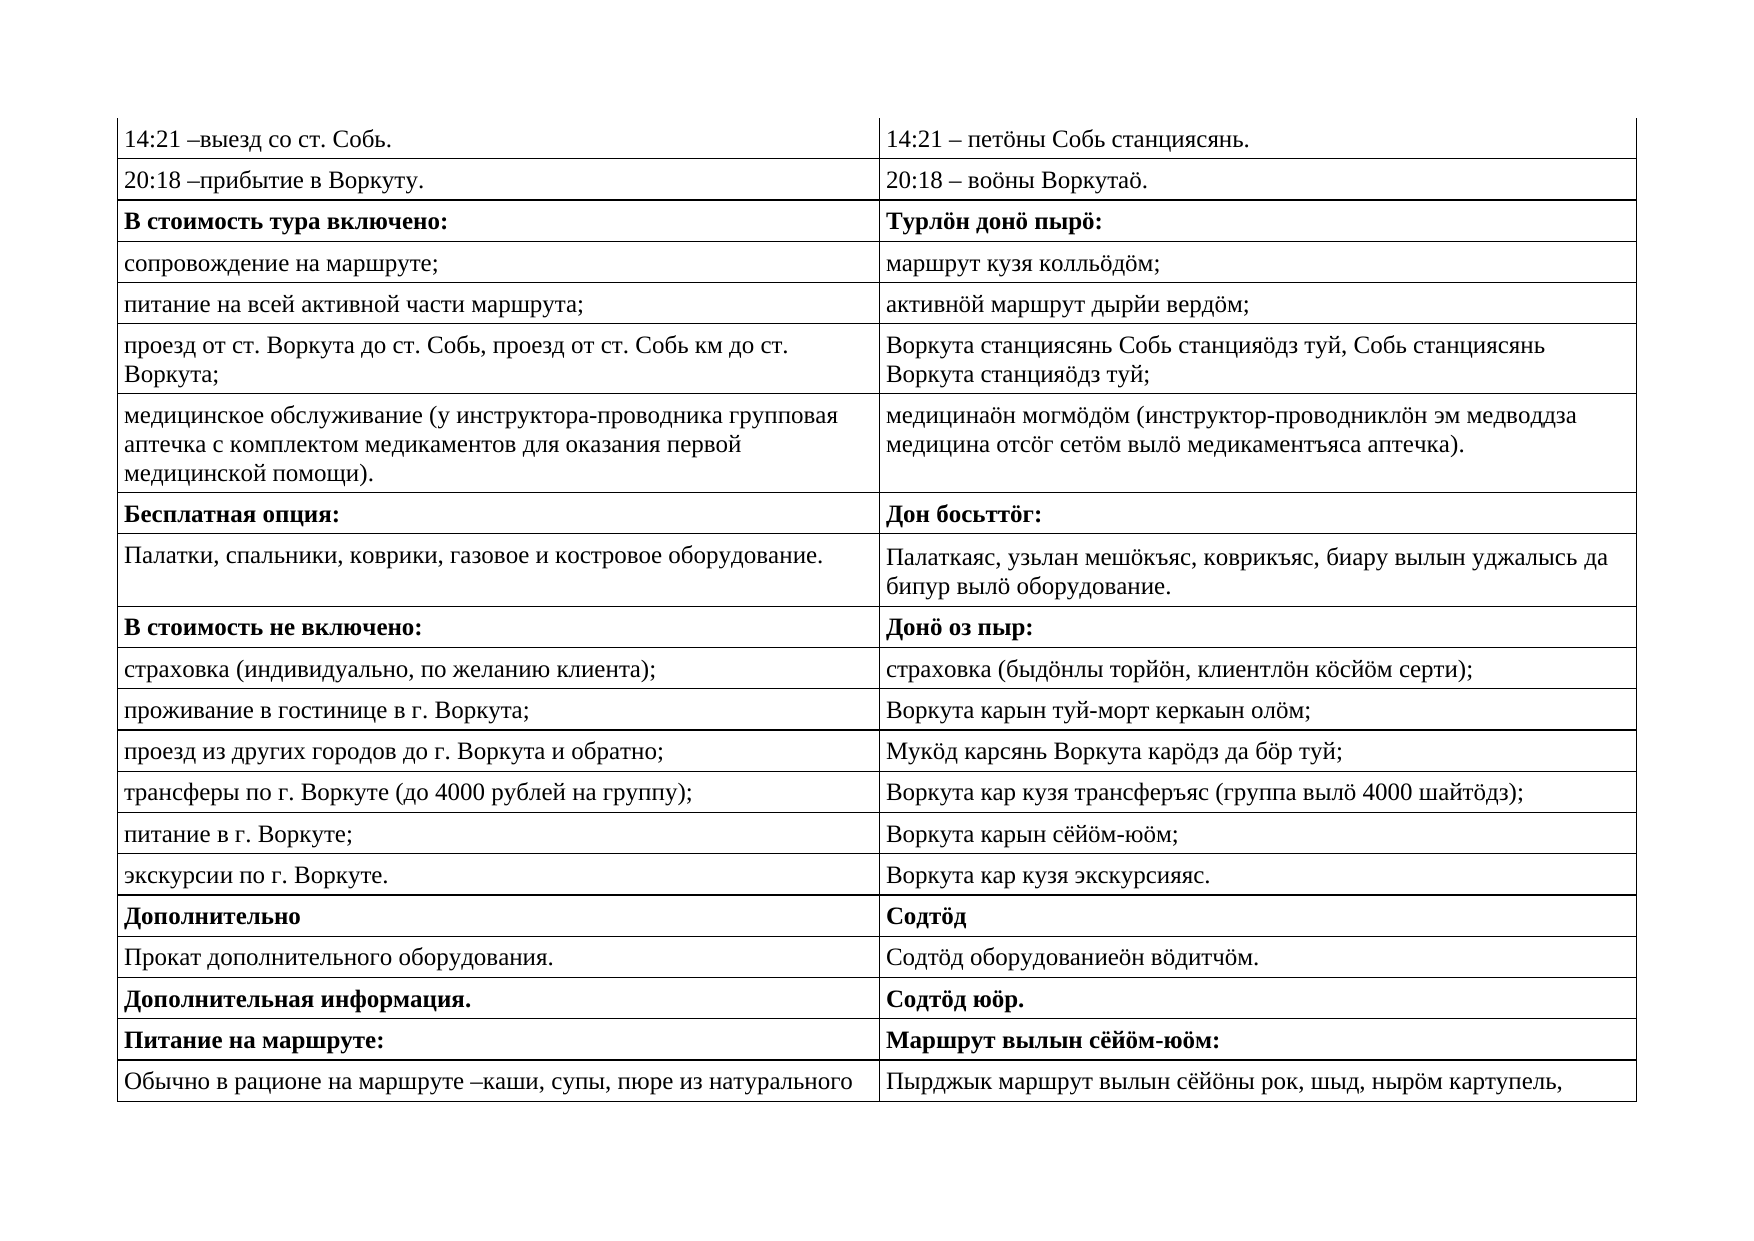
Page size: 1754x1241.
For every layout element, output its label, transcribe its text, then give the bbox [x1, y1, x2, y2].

table_cell Воркута карын туй-морт керкаын олӧм; [880, 689, 1636, 729]
table_cell Прокат дополнительного оборудования. [118, 937, 879, 977]
table_cell 14:21 –выезд со ст. Собь. [118, 118, 879, 158]
table_cell трансферы по г. Воркуте (до 4000 рублей на группу); [118, 772, 879, 812]
table_cell питание в г. Воркуте; [118, 813, 879, 853]
table_cell Содтӧд оборудованиеӧн вӧдитчӧм. [880, 937, 1636, 977]
table_cell Дон босьттӧг: [880, 493, 1636, 533]
table_cell страховка (индивидуально, по желанию клиента); [118, 648, 879, 688]
table_cell сопровождение на маршруте; [118, 242, 879, 282]
table_cell Палаткаяс, узьлан мешӧкъяс, коврикъяс, биару вылын уджалысь да бипур вылӧ оборудование. [880, 534, 1636, 606]
table_cell Содтӧд юӧр. [880, 978, 1636, 1018]
table_cell В стоимость тура включено: [118, 201, 879, 241]
table_cell страховка (быдӧнлы торйӧн, клиентлӧн кӧсйӧм серти); [880, 648, 1636, 688]
table_cell медицинское обслуживание (у инструктора-проводника групповая аптечка с комплектом медикаментов для оказания первой медицинской помощи). [118, 394, 879, 492]
table_cell Содтӧд [880, 896, 1636, 936]
table_cell Обычно в рационе на маршруте –каши, супы, пюре из натурального [118, 1061, 879, 1101]
table_cell маршрут кузя колльӧдӧм; [880, 242, 1636, 282]
table_cell В стоимость не включено: [118, 607, 879, 647]
table_cell Питание на маршруте: [118, 1019, 879, 1059]
table_cell Дополнительная информация. [118, 978, 879, 1018]
table_cell Воркута станциясянь Собь станцияӧдз туй, Собь станциясянь Воркута станцияӧдз туй; [880, 324, 1636, 393]
table_cell экскурсии по г. Воркуте. [118, 854, 879, 894]
table_cell проезд от ст. Воркута до ст. Собь, проезд от ст. Собь км до ст. Воркута; [118, 324, 879, 393]
table_cell Палатки, спальники, коврики, газовое и костровое оборудование. [118, 534, 879, 606]
table_cell Мукӧд карсянь Воркута карӧдз да бӧр туй; [880, 731, 1636, 771]
table_cell 14:21 – петӧны Собь станциясянь. [880, 118, 1636, 158]
table_cell 20:18 – воӧны Воркутаӧ. [880, 159, 1636, 199]
table_cell Дополнительно [118, 896, 879, 936]
table_cell проезд из других городов до г. Воркута и обратно; [118, 731, 879, 771]
table_cell питание на всей активной части маршрута; [118, 283, 879, 323]
table_cell Донӧ оз пыр: [880, 607, 1636, 647]
table_cell 20:18 –прибытие в Воркуту. [118, 159, 879, 199]
table_cell Турлӧн донӧ пырӧ: [880, 201, 1636, 241]
table_cell проживание в гостинице в г. Воркута; [118, 689, 879, 729]
table_cell Воркута кар кузя трансферъяс (группа вылӧ 4000 шайтӧдз); [880, 772, 1636, 812]
table_cell Пырджык маршрут вылын сёйӧны рок, шыд, нырӧм картупель, [880, 1061, 1636, 1101]
table_cell медицинаӧн могмӧдӧм (инструктор-проводниклӧн эм медводдза медицина отсӧг сетӧм вылӧ медикаментъяса аптечка). [880, 394, 1636, 492]
table_cell Воркута карын сёйӧм-юӧм; [880, 813, 1636, 853]
table_cell Воркута кар кузя экскурсияяс. [880, 854, 1636, 894]
table_cell Бесплатная опция: [118, 493, 879, 533]
table_cell активнӧй маршрут дырйи вердӧм; [880, 283, 1636, 323]
table_cell Маршрут вылын сёйӧм-юӧм: [880, 1019, 1636, 1059]
